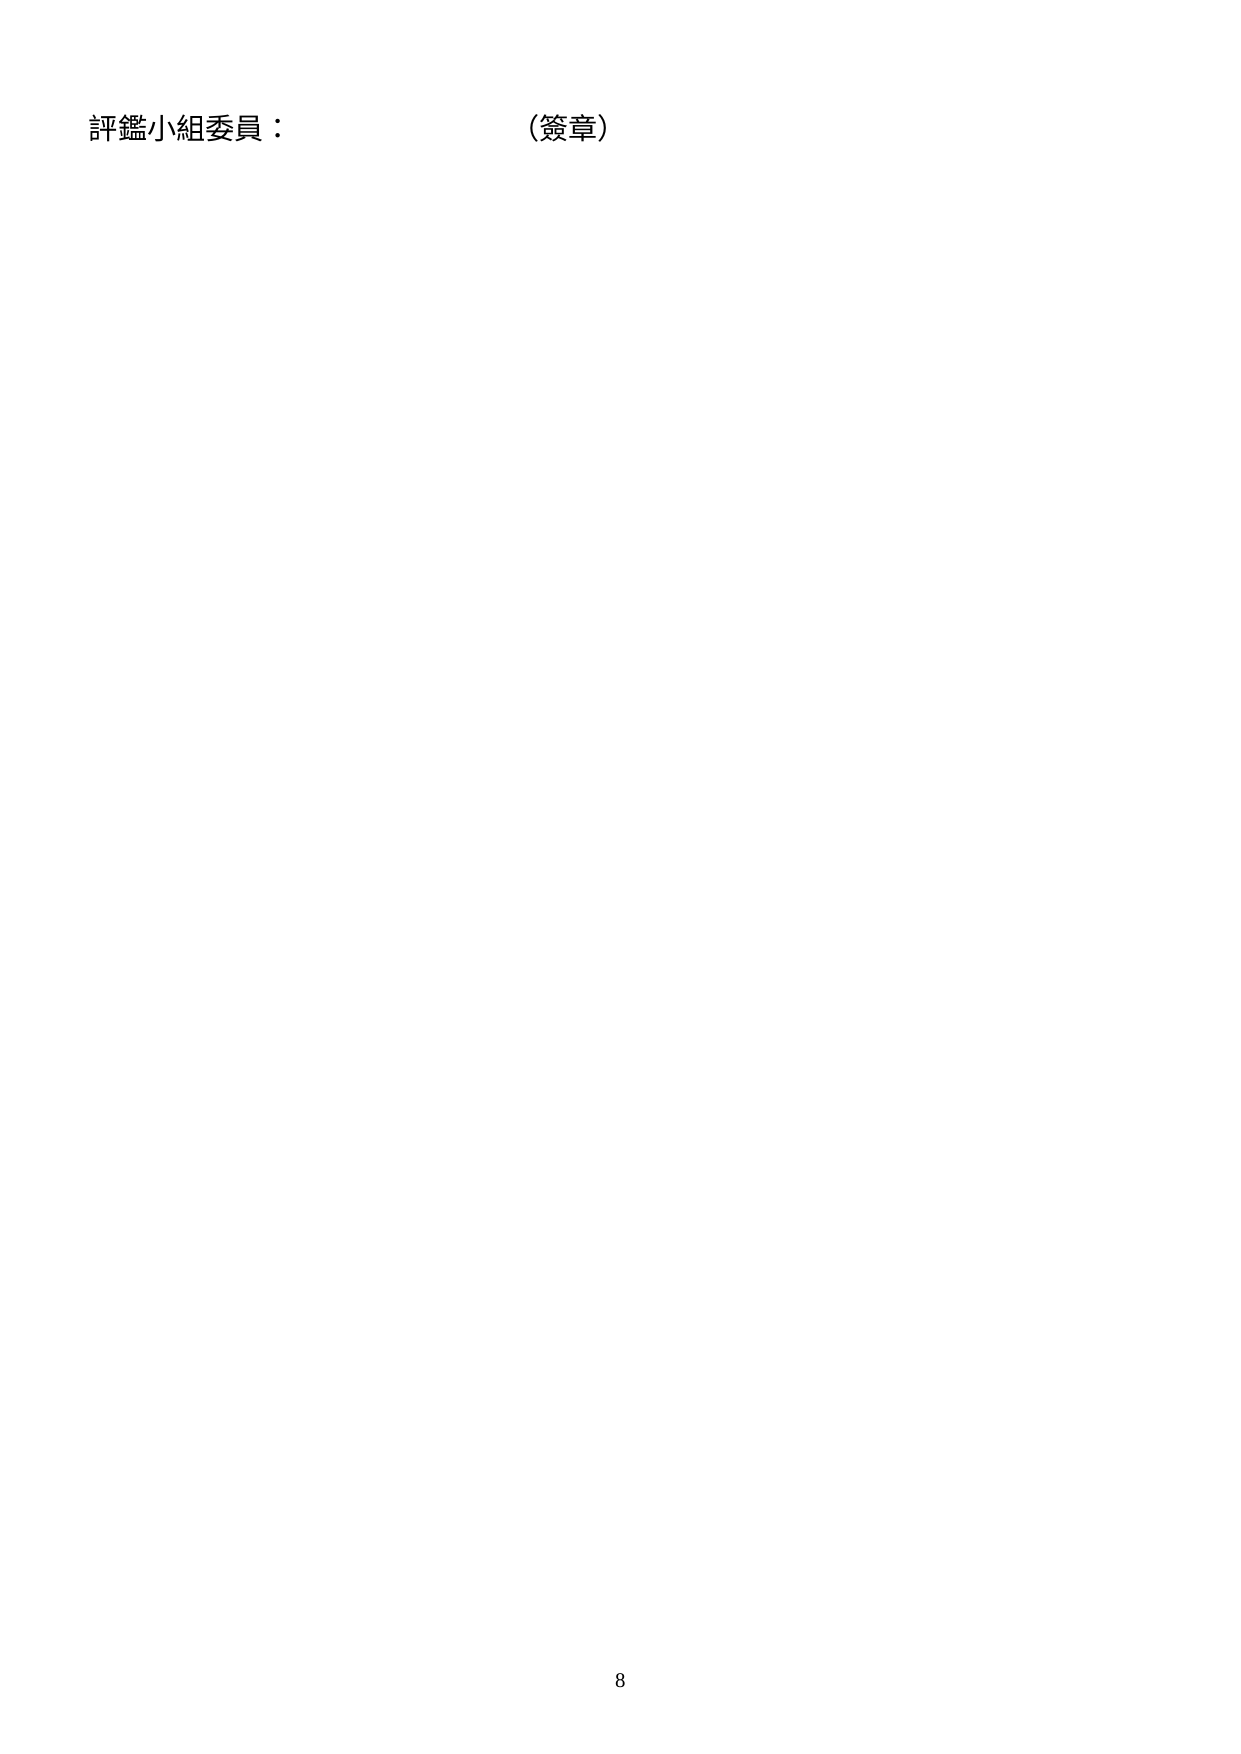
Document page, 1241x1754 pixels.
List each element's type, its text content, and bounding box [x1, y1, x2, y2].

text 評鑑小組委員： （簽章） [89, 89, 1152, 164]
